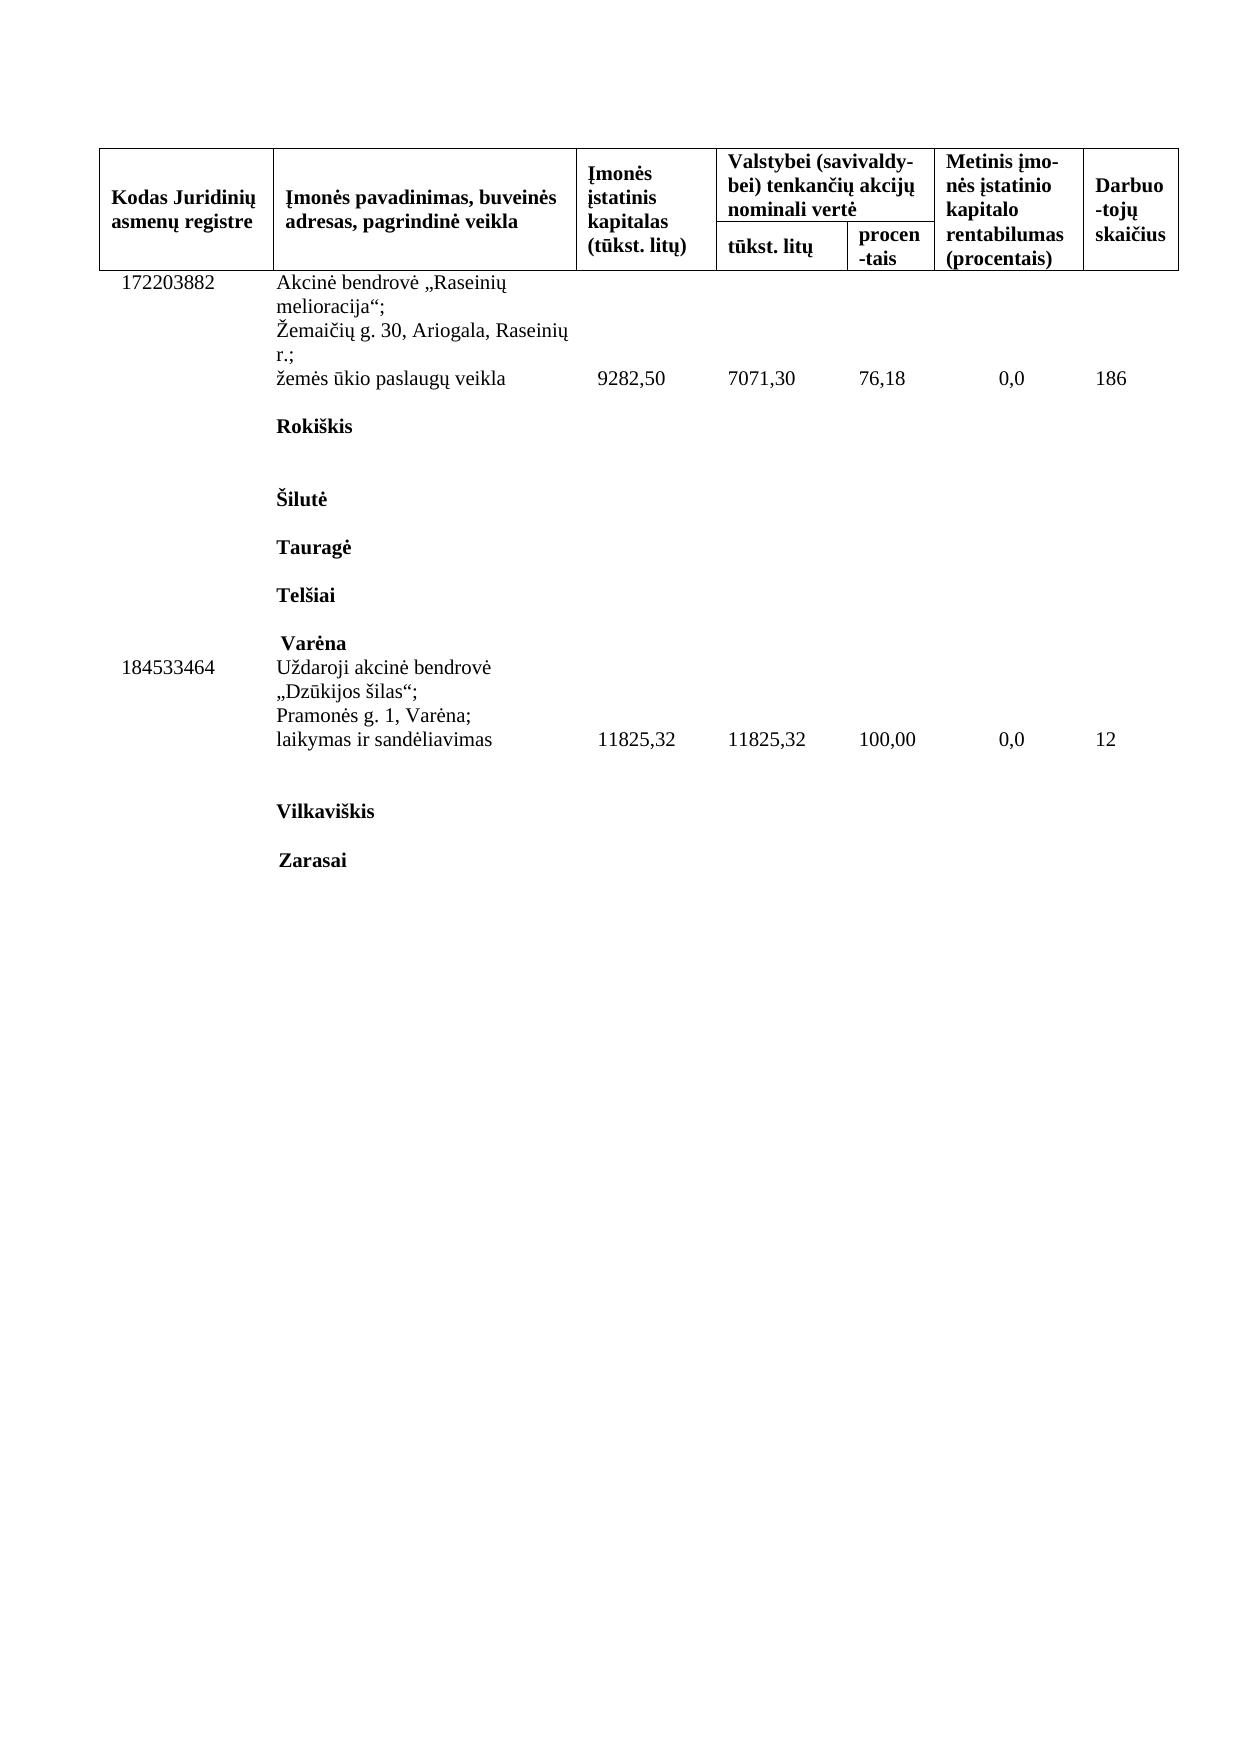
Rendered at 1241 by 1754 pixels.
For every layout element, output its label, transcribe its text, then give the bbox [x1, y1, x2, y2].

table_cell Tauragė [265, 535, 586, 559]
table_cell [105, 511, 1183, 535]
table_cell [1183, 583, 1198, 607]
table_cell [105, 751, 1183, 775]
table_cell [586, 535, 716, 559]
table_cell [100, 824, 104, 848]
table_cell [1179, 221, 1183, 270]
table_cell Rokiškis [265, 415, 1183, 438]
table_cell 0,0 [939, 655, 1084, 751]
table_cell [1084, 535, 1183, 559]
table_cell tūkst. litų [717, 222, 847, 270]
table_cell [716, 535, 847, 559]
table_cell [100, 271, 104, 390]
table_cell 11825,32 [586, 655, 716, 751]
table_cell [100, 535, 104, 559]
table_cell Uždaroji akcinė bendrovė „Dzūkijos šilas“; Pramonės g. 1, Varėna; laikymas ir sandėliavimas [265, 655, 586, 751]
table_cell [100, 415, 104, 438]
table_cell [100, 511, 104, 535]
table_cell [100, 848, 104, 872]
table_cell [105, 535, 265, 559]
table_cell 7071,30 [716, 271, 847, 390]
table_cell Šilutė [265, 487, 1183, 511]
table_cell [105, 487, 265, 511]
table_cell [1183, 511, 1198, 535]
table_cell [1183, 535, 1198, 559]
table_cell [105, 415, 265, 438]
table_header Įmonės pavadinimas, buveinės adresas, pagrindinė veikla [274, 149, 576, 270]
table_cell [1183, 221, 1198, 270]
table_cell [100, 439, 104, 463]
table_cell 12 [1084, 655, 1183, 751]
table_cell [105, 439, 1183, 463]
table_cell 172203882 [105, 271, 265, 390]
table_cell [100, 751, 104, 775]
table_cell [1183, 270, 1198, 390]
table_cell 76,18 [847, 271, 939, 390]
table_cell [105, 390, 1183, 414]
table_header Valstybei (savivaldy­bei) tenkančių akcijų nominali vertė [717, 149, 934, 221]
table_cell [1183, 631, 1198, 655]
table_cell [1183, 559, 1198, 583]
table_cell [105, 559, 1183, 583]
table_cell [1183, 607, 1198, 631]
table_cell [100, 631, 104, 655]
table_header Metinis įmo­nės įstatinio kapitalo rentabilumas (procentais) [935, 149, 1083, 270]
table_cell [1183, 800, 1198, 823]
table_cell [1183, 655, 1198, 751]
table_cell [105, 607, 1183, 631]
table_cell [105, 800, 265, 823]
table_cell 9282,50 [586, 271, 716, 390]
table_cell [100, 390, 104, 414]
table_header Įmonės įstatinis kapitalas (tūkst. litų) [577, 149, 716, 270]
table_cell [105, 848, 234, 872]
table_cell [100, 607, 104, 631]
table_cell [100, 775, 104, 799]
table_cell procen-tais [848, 222, 934, 270]
table_cell 186 [1084, 270, 1183, 390]
table_cell [1183, 751, 1198, 775]
table_cell [100, 463, 104, 487]
table_cell Zarasai [234, 848, 1198, 872]
table_cell [105, 824, 1198, 848]
table_cell [105, 463, 1183, 487]
table_cell Vilkaviškis [265, 800, 1183, 823]
table_cell 184533464 [105, 655, 265, 751]
table_cell [1183, 775, 1198, 799]
table_cell Telšiai [265, 583, 1183, 607]
table_header Darbuo-tojų skaičius [1084, 149, 1178, 270]
table_cell [100, 487, 104, 511]
table_cell [1183, 439, 1198, 463]
table_header [1183, 148, 1198, 221]
table_cell [939, 535, 1084, 559]
table_cell Akcinė bendrovė „Raseinių melioracija“; Žemaičių g. 30, Ariogala, Raseinių r.; žemės ūkio paslaugų veikla [265, 271, 586, 390]
table_cell [100, 559, 104, 583]
table_cell [105, 583, 265, 607]
table_cell [1183, 415, 1198, 438]
table_cell [100, 583, 104, 607]
table_header [1179, 148, 1183, 221]
table_cell 11825,32 [716, 655, 847, 751]
table_cell 0,0 [939, 271, 1084, 390]
table_cell [1183, 463, 1198, 487]
table_cell [100, 655, 104, 751]
table_cell [847, 535, 939, 559]
table_header Kodas Juridinių asmenų registre [100, 149, 273, 270]
table_cell 100,00 [847, 655, 939, 751]
table_cell [105, 775, 1183, 799]
table_cell [1183, 487, 1198, 511]
table_cell [1183, 390, 1198, 414]
table_cell [100, 800, 104, 823]
table_cell Varėna [105, 631, 1183, 655]
